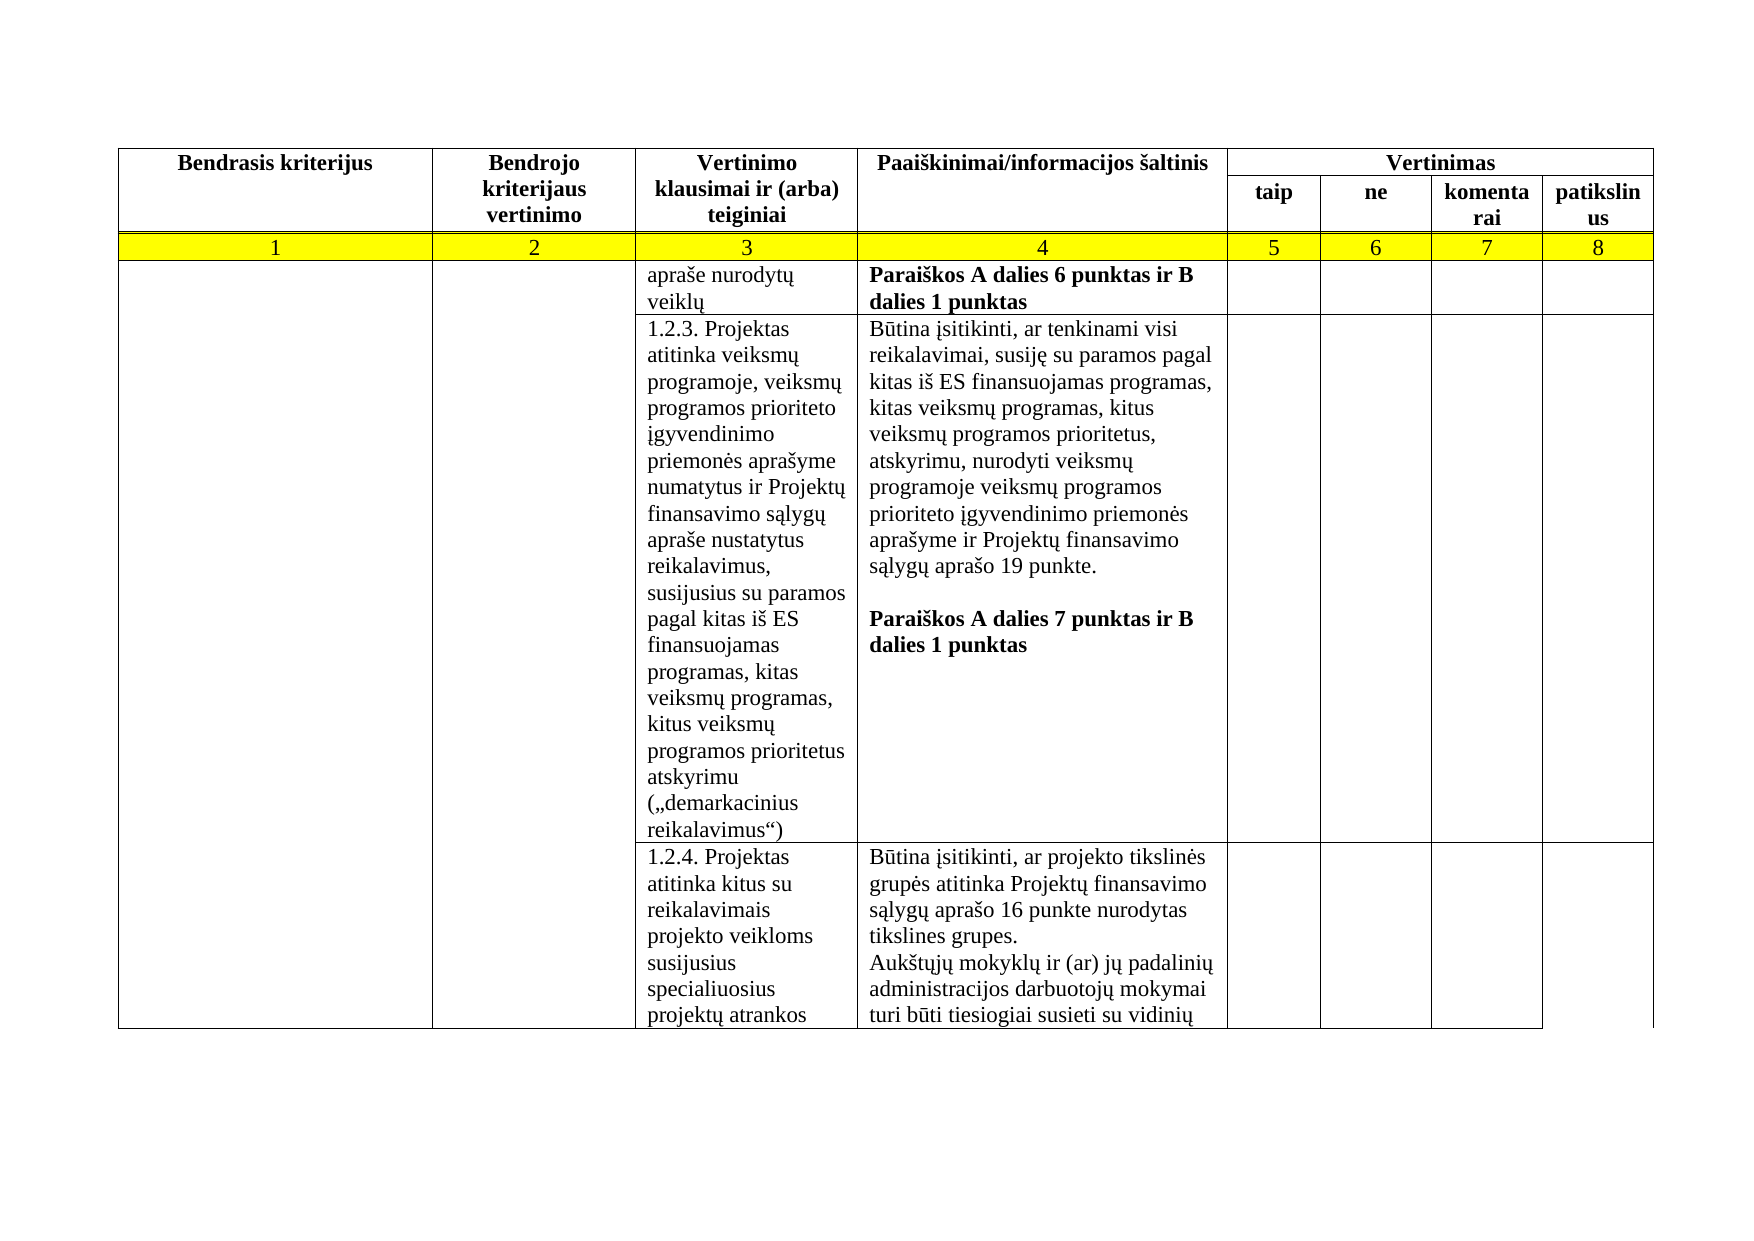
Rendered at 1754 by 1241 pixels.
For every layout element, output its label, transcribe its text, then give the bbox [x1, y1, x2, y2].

table_cell Būtina įsitikinti, ar projekto tikslinės grupės atitinka Projektų finansavimo sąlygų aprašo 16 punkte nurodytas tikslines grupes. Aukštųjų mokyklų ir (ar) jų padalinių administracijos darbuotojų mokymai turi būti tiesiogiai susieti su vidinių [858, 843, 1227, 1028]
table_cell 6 [1321, 234, 1431, 260]
table_header Vertinimas [1228, 149, 1653, 175]
table_cell patikslinus [1543, 176, 1653, 231]
table_cell taip [1228, 176, 1320, 231]
table_cell [1228, 261, 1320, 314]
table_cell 1 [119, 234, 432, 260]
table_cell 2 [433, 234, 635, 260]
table_cell 4 [858, 234, 1227, 260]
table_header Vertinimo klausimai ir (arba) teiginiai [636, 149, 857, 231]
table_cell [1321, 315, 1431, 842]
table_cell [1543, 843, 1653, 1028]
table_cell [1543, 261, 1653, 314]
table_cell 7 [1432, 234, 1542, 260]
table_cell [1321, 843, 1431, 1028]
table_cell [1432, 315, 1542, 842]
table_cell [1321, 261, 1431, 314]
table_cell 5 [1228, 234, 1320, 260]
table_cell ne [1321, 176, 1431, 231]
table_cell apraše nurodytų veiklų [636, 261, 857, 314]
table_cell 8 [1543, 234, 1653, 260]
table_cell komentarai [1432, 176, 1542, 231]
table_header Paaiškinimai/informacijos šaltinis [858, 149, 1227, 231]
table_cell 1.2.4. Projektas atitinka kitus su reikalavimais projekto veikloms susijusius specialiuosius projektų atrankos [636, 843, 857, 1028]
table_header Bendrasis kriterijus [119, 149, 432, 231]
table_cell [1432, 261, 1542, 314]
table_header Bendrojo kriterijaus vertinimo aspektai [433, 149, 635, 231]
table_cell Būtina įsitikinti, ar tenkinami visi reikalavimai, susiję su paramos pagal kitas iš ES finansuojamas programas, kitas veiksmų programas, kitus veiksmų programos prioritetus, atskyrimu, nurodyti veiksmų programoje veiksmų programos prioriteto įgyvendinimo priemonės aprašyme ir Projektų finansavimo sąlygų aprašo 19 punkte. Paraiškos A dalies 7 punktas ir B dalies 1 punktas [858, 315, 1227, 842]
table_cell Paraiškos A dalies 6 punktas ir B dalies 1 punktas [858, 261, 1227, 314]
table_cell [1228, 843, 1320, 1028]
table_cell [119, 261, 432, 1028]
table_cell [1543, 315, 1653, 842]
table_cell [1432, 843, 1542, 1028]
table_cell [1228, 315, 1320, 842]
table_cell 3 [636, 234, 857, 260]
table_cell 1.2.3. Projektas atitinka veiksmų programoje, veiksmų programos prioriteto įgyvendinimo priemonės aprašyme numatytus ir Projektų finansavimo sąlygų apraše nustatytus reikalavimus, susijusius su paramos pagal kitas iš ES finansuojamas programas, kitas veiksmų programas, kitus veiksmų programos prioritetus atskyrimu („demarkacinius reikalavimus“) [636, 315, 857, 842]
table_cell [433, 261, 635, 1028]
